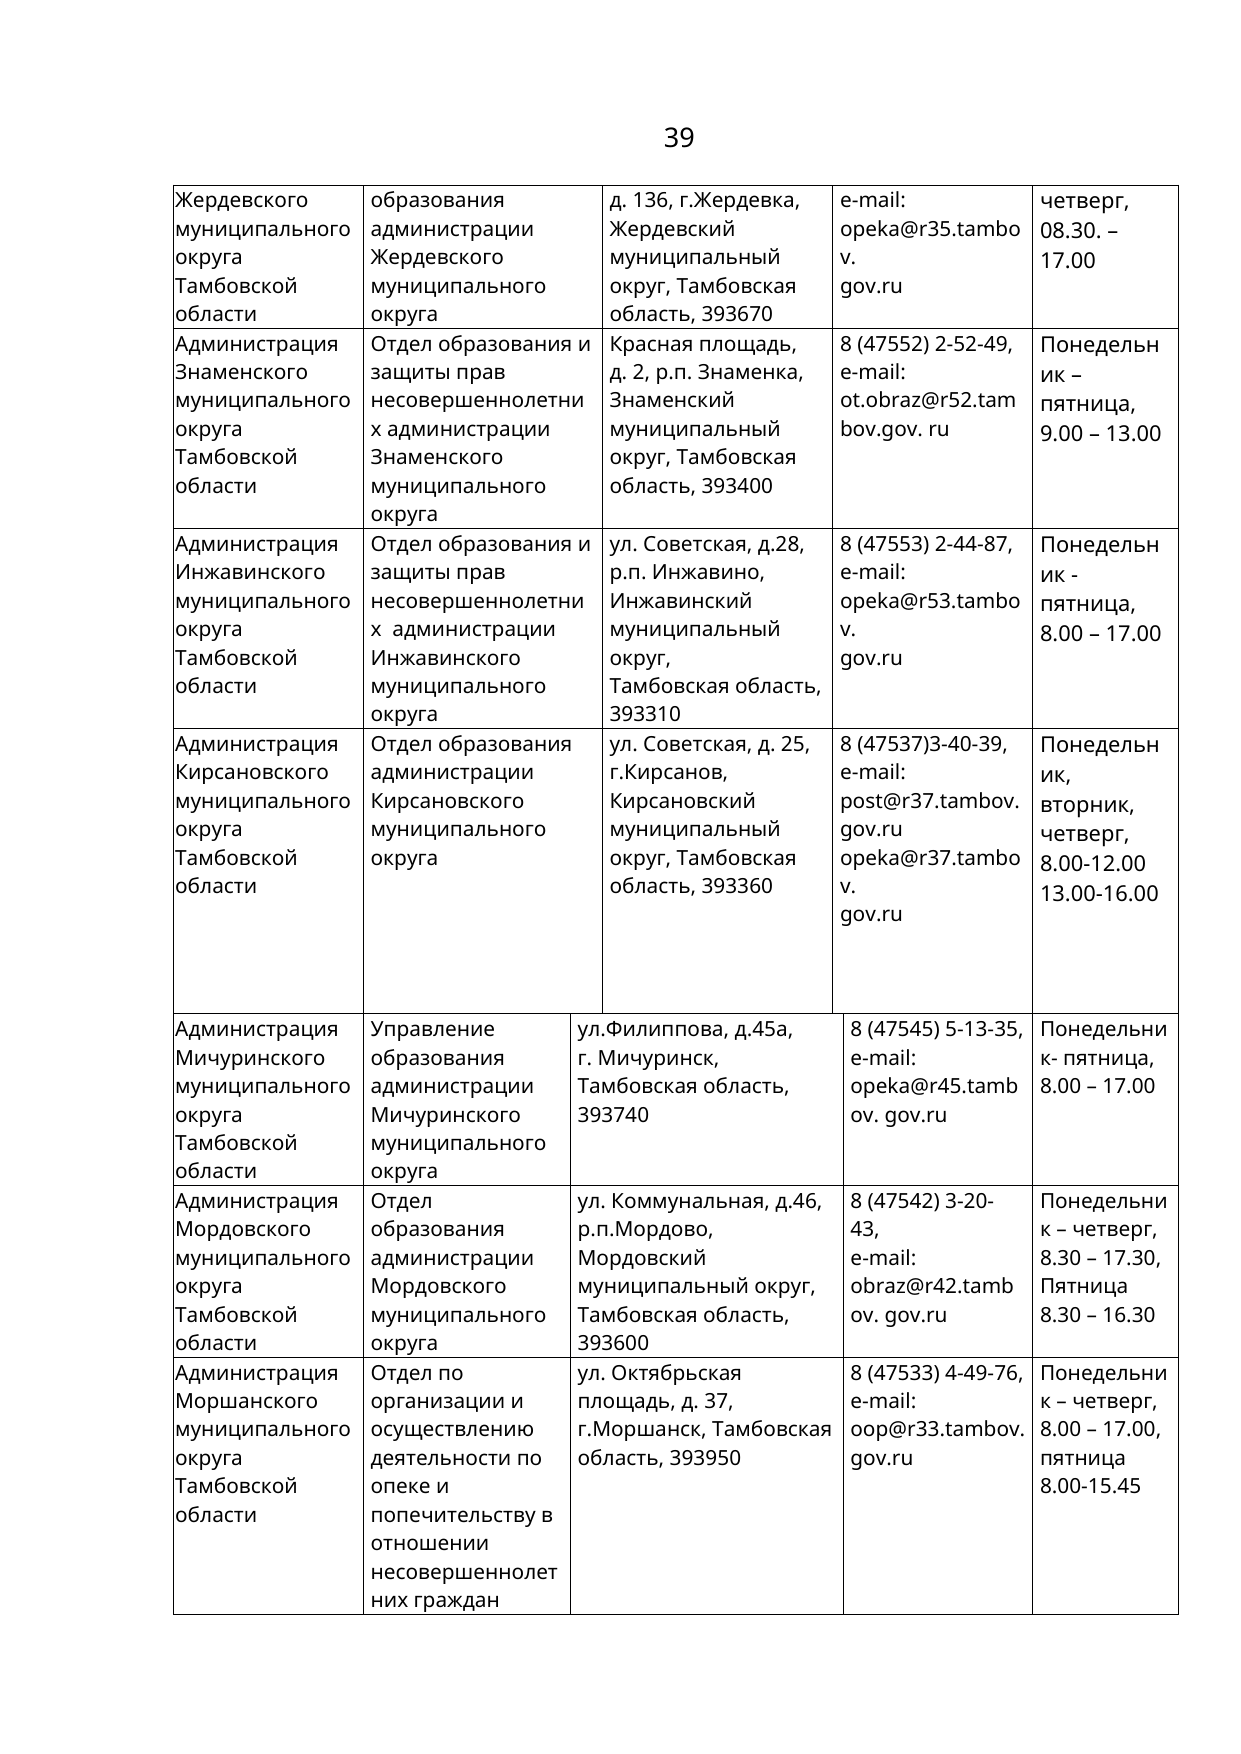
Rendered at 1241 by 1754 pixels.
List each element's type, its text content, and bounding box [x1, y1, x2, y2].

table_cell ул.Филиппова, д.45а, г. Мичуринск, Тамбовская область, 393740 [571, 1014, 843, 1185]
table_cell Управление образования администрации Мичуринского муниципального округа [364, 1014, 570, 1185]
table_cell Администрация Моршанского муниципального округа Тамбовской области [174, 1358, 363, 1614]
table_cell Администрация Мичуринского муниципального округа Тамбовской области [174, 1014, 363, 1185]
table_cell ул. Советская, д. 25, г.Кирсанов, Кирсановский муниципальный округ, Тамбовская область, 393360 [603, 729, 832, 1013]
table_cell Отдел образования администрации Мордовского муниципального округа [364, 1186, 570, 1357]
table_cell Понедельник- пятница, 8.00 – 17.00 [1033, 1014, 1178, 1185]
table_cell Понедельник – четверг, 8.30 – 17.30, Пятница 8.30 – 16.30 [1033, 1186, 1178, 1357]
table_cell Отдел образования и защиты прав несовершеннолетних администрации Знаменского муниципального округа [364, 329, 602, 528]
table_cell четверг, 08.30. – 17.00 [1033, 186, 1178, 328]
table_cell Красная площадь, д. 2, р.п. Знаменка, Знаменский муниципальный округ, Тамбовская область, 393400 [603, 329, 832, 528]
table_cell Отдел образования и защиты прав несовершеннолетних администрации Инжавинского муниципального округа [364, 529, 602, 728]
table_cell Администрация Мордовского муниципального округа Тамбовской области [174, 1186, 363, 1357]
table_cell Отдел образования администрации Кирсановского муниципального округа [364, 729, 602, 1013]
table_cell Понедельник – пятница, 9.00 – 13.00 [1033, 329, 1178, 528]
table_cell Администрация Знаменского муниципального округа Тамбовской области [174, 329, 363, 528]
table_cell 8 (47545) 5-13-35, e-mail: opeka@r45.tambov. gov.ru [844, 1014, 1032, 1185]
table_cell Администрация Кирсановского муниципального округа Тамбовской области [174, 729, 363, 1013]
table_cell д. 136, г.Жердевка, Жердевский муниципальный округ, Тамбовская область, 393670 [603, 186, 832, 328]
table_cell ул. Октябрьская площадь, д. 37, г.Моршанск, Тамбовская область, 393950 [571, 1358, 843, 1614]
table_cell 8 (47542) 3-20- 43, e-mail: obraz@r42.tambov. gov.ru [844, 1186, 1032, 1357]
table_cell Отдел по организации и осуществлению деятельности по опеке и попечительству в отношении несовершеннолетних граждан [364, 1358, 570, 1614]
table_cell Понедельник, вторник, четверг, 8.00-12.00 13.00-16.00 [1033, 729, 1178, 1013]
table_cell Администрация Инжавинского муниципального округа Тамбовской области [174, 529, 363, 728]
table_cell ул. Советская, д.28, р.п. Инжавино, Инжавинский муниципальный округ, Тамбовская область, 393310 [603, 529, 832, 728]
table_cell 8 (47537)3-40-39, e-mail: post@r37.tambov. gov.ru opeka@r37.tambov. gov.ru [833, 729, 1032, 1013]
table_cell образования администрации Жердевского муниципального округа [364, 186, 602, 328]
table_cell Понедельник – четверг, 8.00 – 17.00, пятница 8.00-15.45 [1033, 1358, 1178, 1614]
table_cell e-mail: opeka@r35.tambov. gov.ru [833, 186, 1032, 328]
table_cell 8 (47552) 2-52-49, e-mail: ot.obraz@r52.tambov.gov. ru [833, 329, 1032, 528]
table_cell Понедельник - пятница, 8.00 – 17.00 [1033, 529, 1178, 728]
table_cell Жердевского муниципального округа Тамбовской области [174, 186, 363, 328]
table_cell 8 (47533) 4-49-76, e-mail: oop@r33.tambov.gov.ru [844, 1358, 1032, 1614]
table_cell 8 (47553) 2-44-87, e-mail: opeka@r53.tambov. gov.ru [833, 529, 1032, 728]
table_cell ул. Коммунальная, д.46, р.п.Мордово, Мордовский муниципальный округ, Тамбовская область, 393600 [571, 1186, 843, 1357]
